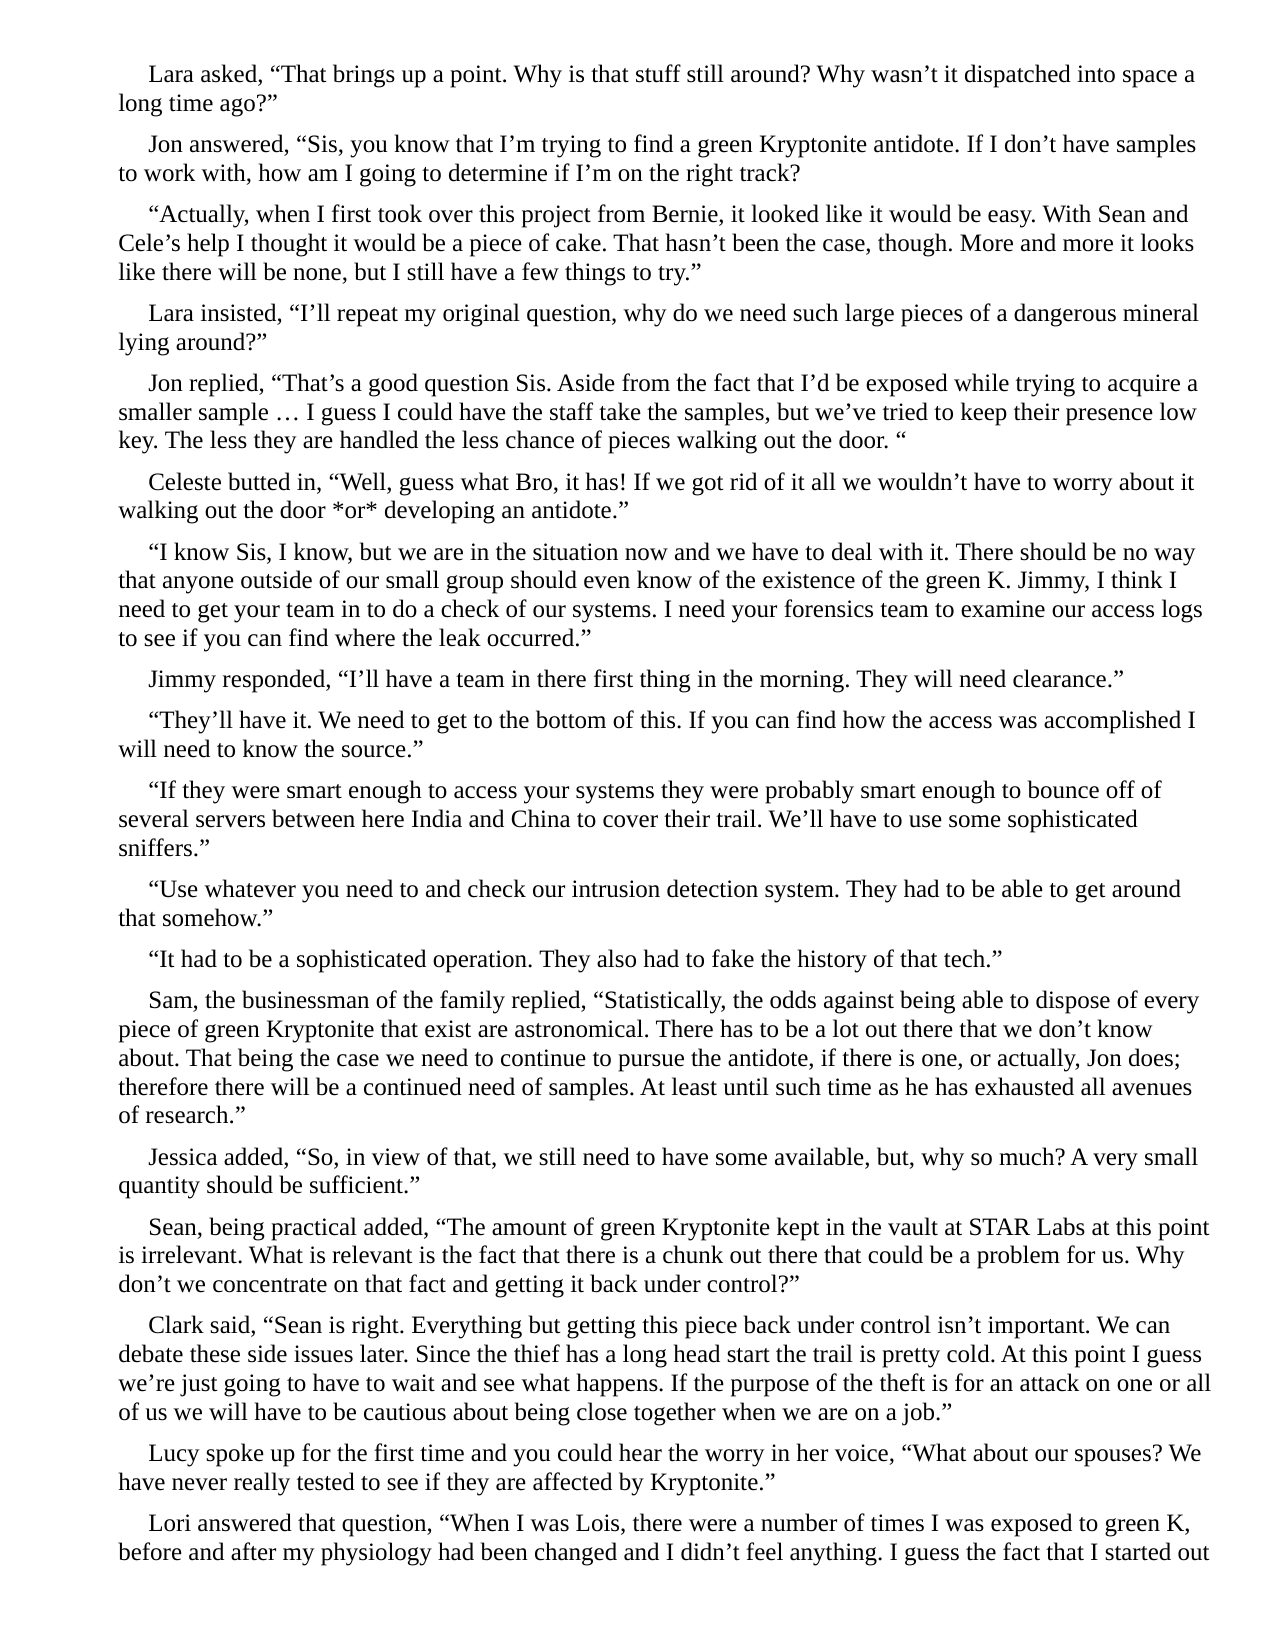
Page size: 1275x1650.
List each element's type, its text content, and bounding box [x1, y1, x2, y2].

text Jimmy responded, “I’ll have a team in there first thing in the morning. They will need clearance.” [118, 664, 1216, 693]
text “Actually, when I first took over this project from Bernie, it looked like it would be easy. With Sean and Cele’s help I thought it would be a piece of cake. That hasn’t been the case, though. More and more it looks like there will be none, but I still have a few things to try.” [118, 199, 1216, 285]
text Lara asked, “That brings up a point. Why is that stuff still around? Why wasn’t it dispatched into space a long time ago?” [118, 59, 1216, 117]
text Lucy spoke up for the first time and you could hear the worry in her voice, “What about our spouses? We have never really tested to see if they are affected by Kryptonite.” [118, 1438, 1216, 1495]
text Jon replied, “That’s a good question Sis. Aside from the fact that I’d be exposed while trying to acquire a smaller sample … I guess I could have the staff take the samples, but we’ve tried to keep their presence low key. The less they are handled the less chance of pieces walking out the door. “ [118, 368, 1216, 454]
text Clark said, “Sean is right. Everything but getting this piece back under control isn’t important. We can debate these side issues later. Since the thief has a long head start the trail is pretty cold. At this point I guess we’re just going to have to wait and see what happens. If the purpose of the theft is for an attack on one or all of us we will have to be cautious about being close together when we are on a job.” [118, 1310, 1216, 1425]
text Celeste butted in, “Well, guess what Bro, it has! If we got rid of it all we wouldn’t have to worry about it walking out the door *or* developing an antidote.” [118, 467, 1216, 524]
text Lori answered that question, “When I was Lois, there were a number of times I was exposed to green K, before and after my physiology had been changed and I didn’t feel anything. I guess the fact that I started out [118, 1508, 1216, 1565]
text “If they were smart enough to access your systems they were probably smart enough to bounce off of several servers between here India and China to cover their trail. We’ll have to use some sophisticated sniffers.” [118, 775, 1216, 862]
text Jessica added, “So, in view of that, we still need to have some available, but, why so much? A very small quantity should be sufficient.” [118, 1142, 1216, 1199]
text “They’ll have it. We need to get to the bottom of this. If you can find how the access was accomplished I will need to know the source.” [118, 705, 1216, 763]
text “I know Sis, I know, but we are in the situation now and we have to deal with it. There should be no way that anyone outside of our small group should even know of the existence of the green K. Jimmy, I think I need to get your team in to do a check of our systems. I need your forensics team to examine our access logs to see if you can find where the leak occurred.” [118, 537, 1216, 652]
text “Use whatever you need to and check our intrusion detection system. They had to be able to get around that somehow.” [118, 874, 1216, 932]
text Sam, the businessman of the family replied, “Statistically, the odds against being able to dispose of every piece of green Kryptonite that exist are astronomical. There has to be a lot out there that we don’t know about. That being the case we need to continue to pursue the antidote, if there is one, or actually, Jon does; therefore there will be a continued need of samples. At least until such time as he has exhausted all avenues of research.” [118, 985, 1216, 1129]
text “It had to be a sophisticated operation. They also had to fake the history of that tech.” [118, 944, 1216, 973]
text Jon answered, “Sis, you know that I’m trying to find a green Kryptonite antidote. If I don’t have samples to work with, how am I going to determine if I’m on the right track? [118, 129, 1216, 187]
text Sean, being practical added, “The amount of green Kryptonite kept in the vault at STAR Labs at this point is irrelevant. What is relevant is the fact that there is a chunk out there that could be a problem for us. Why don’t we concentrate on that fact and getting it back under control?” [118, 1212, 1216, 1298]
text Lara insisted, “I’ll repeat my original question, why do we need such large pieces of a dangerous mineral lying around?” [118, 298, 1216, 355]
